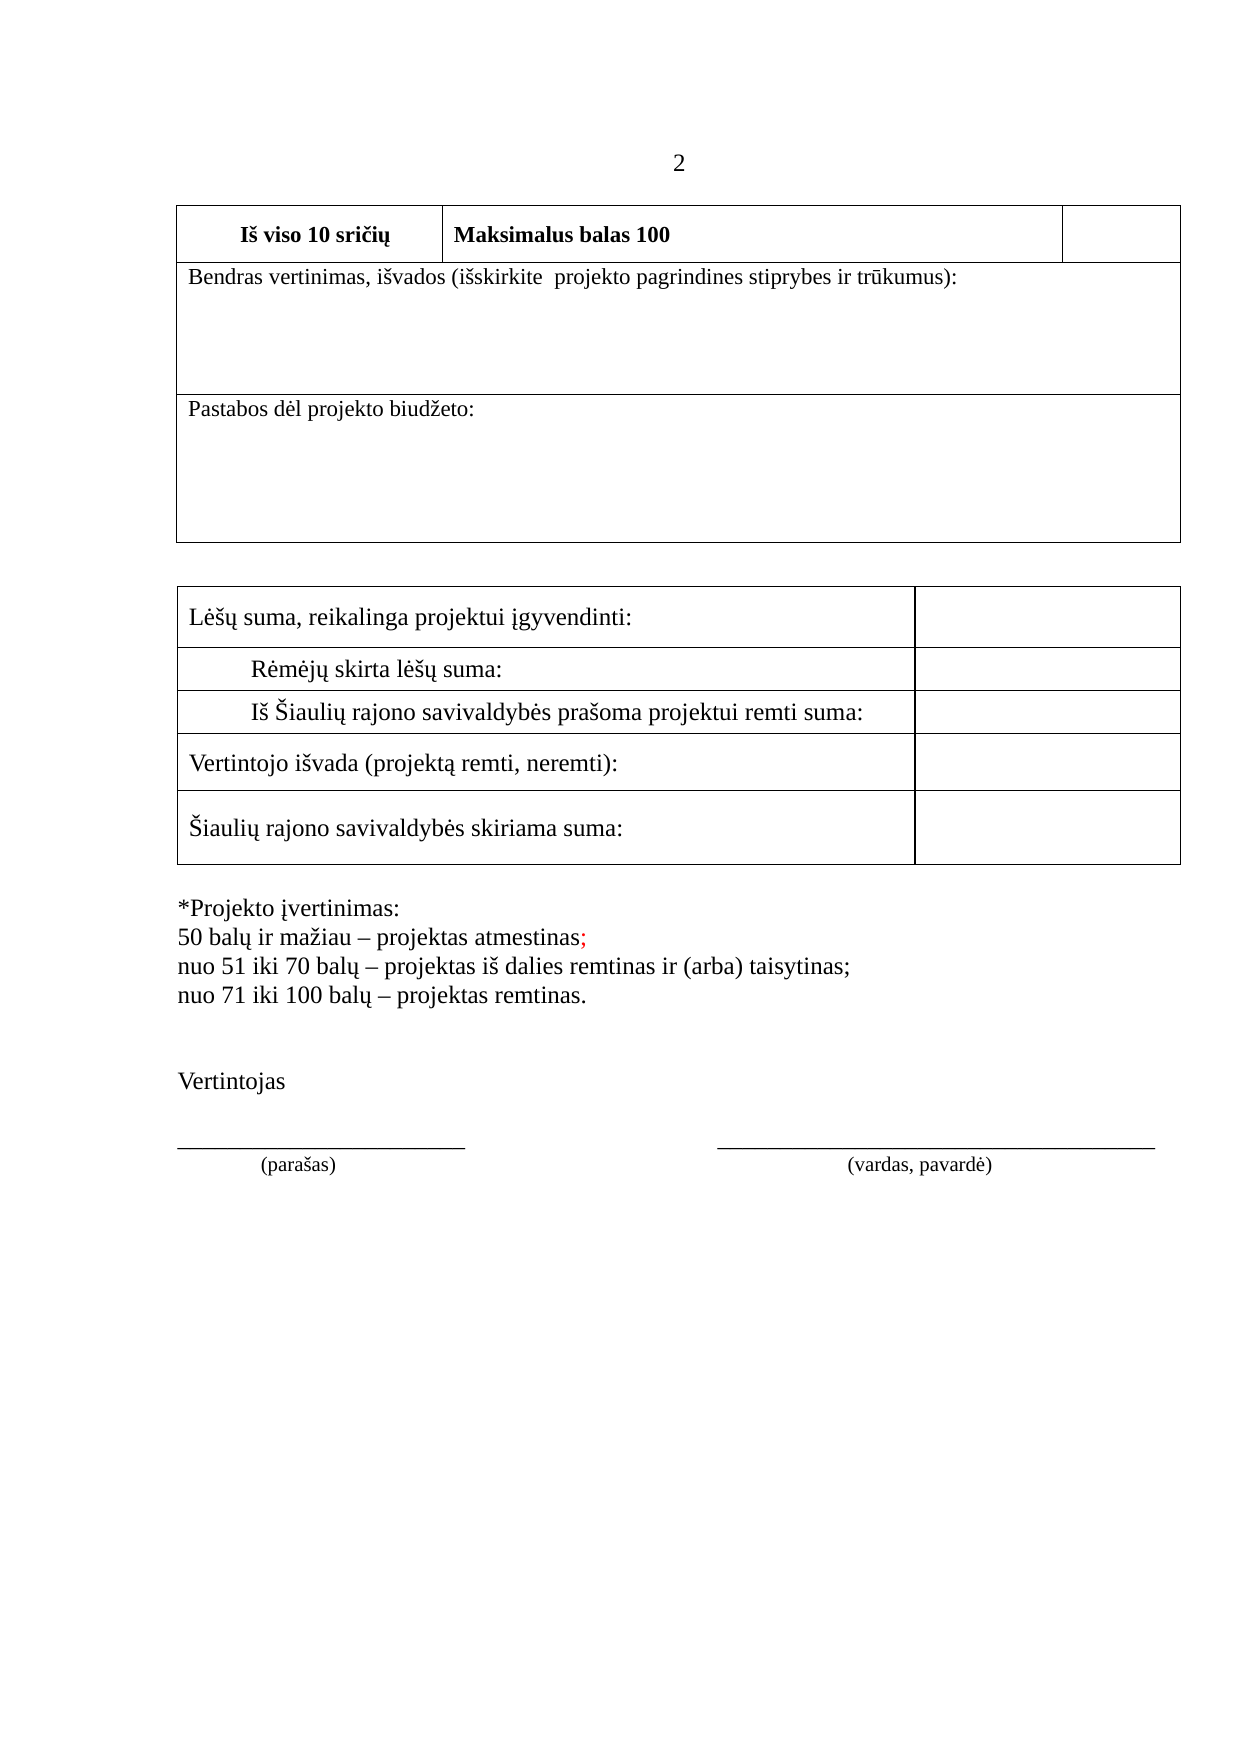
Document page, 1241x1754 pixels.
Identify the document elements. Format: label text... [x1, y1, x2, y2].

text nuo 51 iki 70 balų – projektas iš dalies remtinas ir (arba) taisytinas; [177, 951, 1181, 980]
table_cell [916, 791, 1180, 864]
table_cell [916, 648, 1180, 690]
text Vertintojas [177, 1066, 1181, 1095]
table_header Lėšų suma, reikalinga projektui įgyvendinti: [178, 587, 914, 647]
table_cell [916, 691, 1180, 732]
table_cell Iš Šiaulių rajono savivaldybės prašoma projektui remti suma: [178, 691, 914, 732]
table_cell Rėmėjų skirta lėšų suma: [178, 648, 914, 690]
text 50 balų ir mažiau – projektas atmestinas; [177, 922, 1181, 951]
text _______________________ ___________________________________ [177, 1123, 1181, 1152]
table_cell [1063, 206, 1180, 262]
text nuo 71 iki 100 balų – projektas remtinas. [177, 980, 1181, 1008]
table_cell Bendras vertinimas, išvados (išskirkite projekto pagrindines stiprybes ir trūkumus): [177, 263, 1180, 394]
text *Projekto įvertinimas: [177, 893, 1181, 922]
table_cell Iš viso 10 sričių [177, 206, 442, 262]
table_cell Pastabos dėl projekto biudžeto: [177, 395, 1180, 542]
table_cell Maksimalus balas 100 [443, 206, 1062, 262]
text (parašas) (vardas, pavardė) [177, 1152, 1181, 1176]
table_cell [916, 734, 1180, 790]
table_cell Šiaulių rajono savivaldybės skiriama suma: [178, 791, 914, 864]
table_header [916, 587, 1180, 647]
table_cell Vertintojo išvada (projektą remti, neremti): [178, 734, 914, 790]
